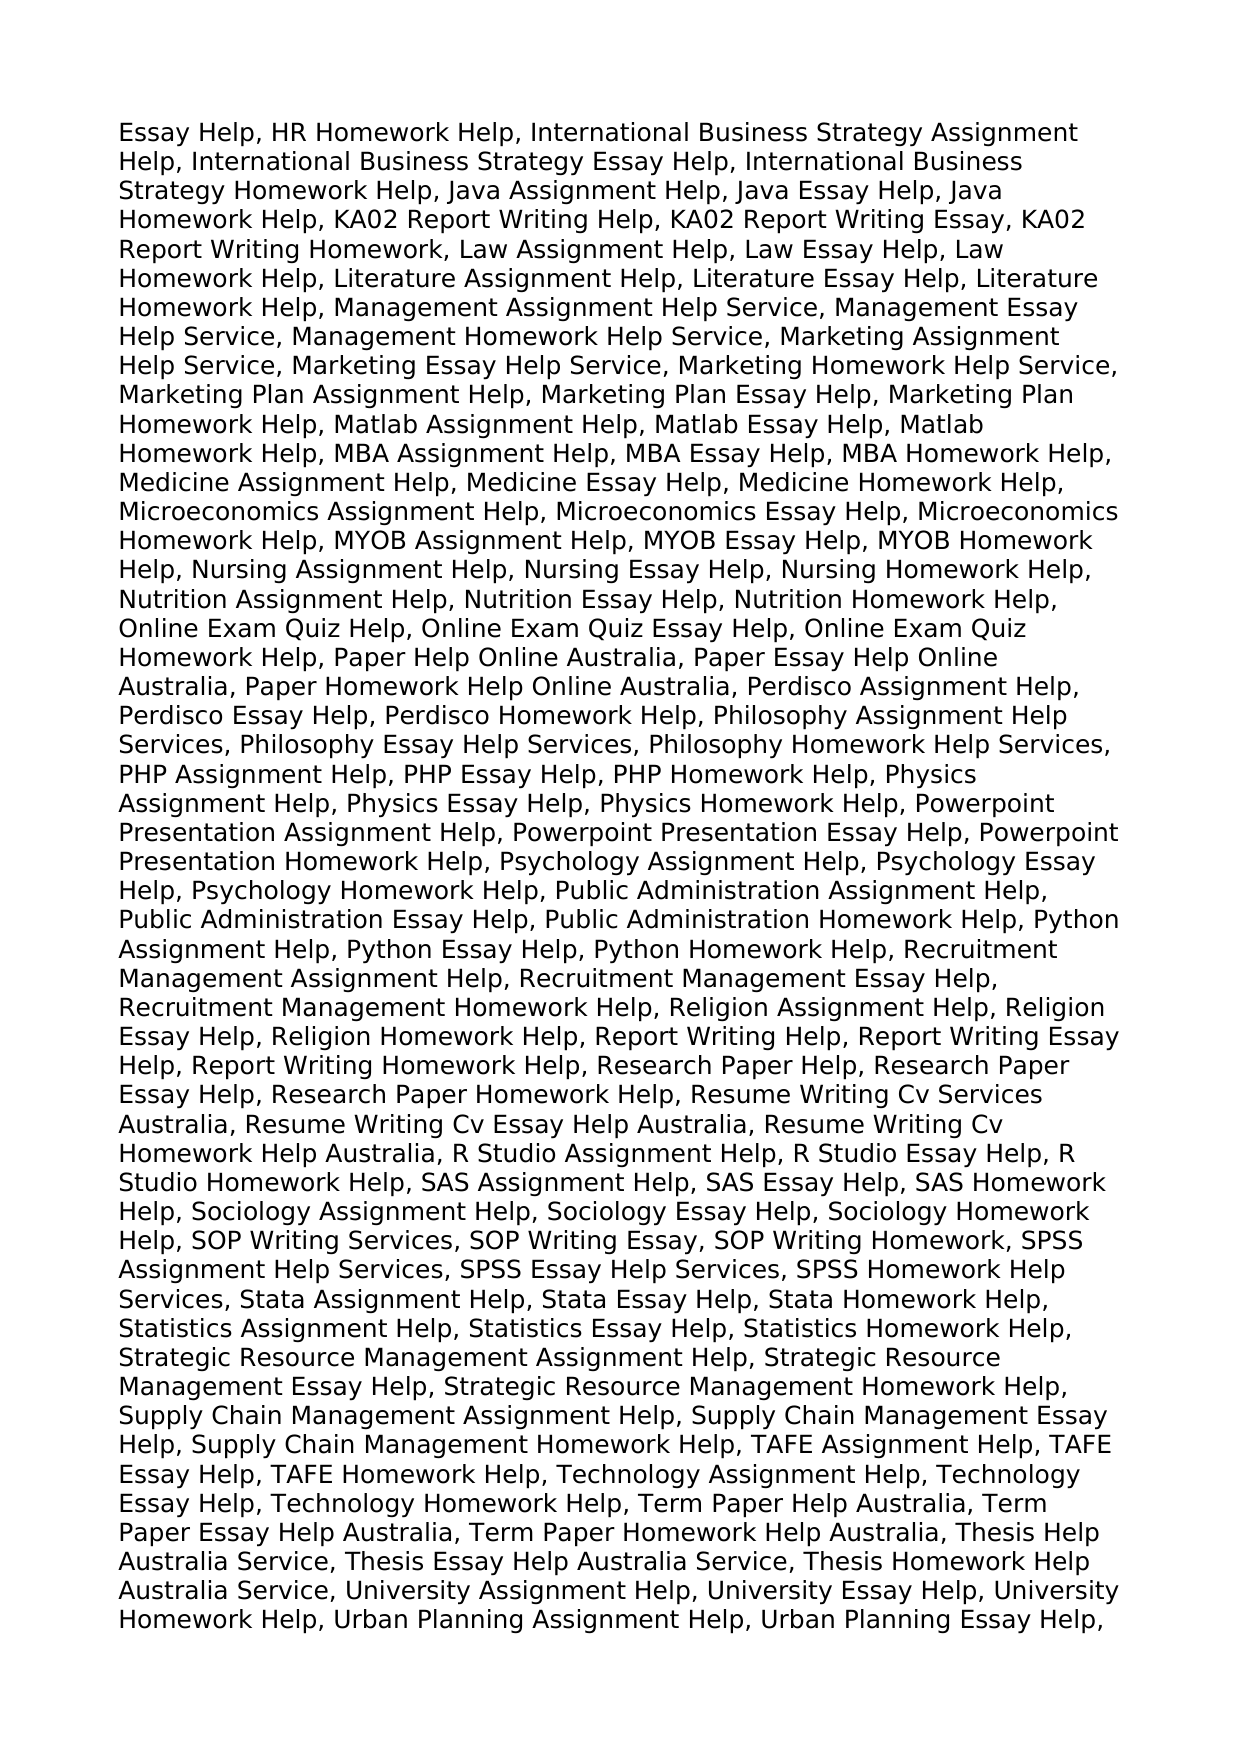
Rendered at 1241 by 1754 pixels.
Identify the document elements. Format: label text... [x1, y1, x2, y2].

text Essay Help, HR Homework Help, International Business Strategy Assignment Help, International Business Strategy Essay Help, International Business Strategy Homework Help, Java Assignment Help, Java Essay Help, Java Homework Help, KA02 Report Writing Help, KA02 Report Writing Essay, KA02 Report Writing Homework, Law Assignment Help, Law Essay Help, Law Homework Help, Literature Assignment Help, Literature Essay Help, Literature Homework Help, Management Assignment Help Service, Management Essay Help Service, Management Homework Help Service, Marketing Assignment Help Service, Marketing Essay Help Service, Marketing Homework Help Service, Marketing Plan Assignment Help, Marketing Plan Essay Help, Marketing Plan Homework Help, Matlab Assignment Help, Matlab Essay Help, Matlab Homework Help, MBA Assignment Help, MBA Essay Help, MBA Homework Help, Medicine Assignment Help, Medicine Essay Help, Medicine Homework Help, Microeconomics Assignment Help, Microeconomics Essay Help, Microeconomics Homework Help, MYOB Assignment Help, MYOB Essay Help, MYOB Homework Help, Nursing Assignment Help, Nursing Essay Help, Nursing Homework Help, Nutrition Assignment Help, Nutrition Essay Help, Nutrition Homework Help, Online Exam Quiz Help, Online Exam Quiz Essay Help, Online Exam Quiz Homework Help, Paper Help Online Australia, Paper Essay Help Online Australia, Paper Homework Help Online Australia, Perdisco Assignment Help, Perdisco Essay Help, Perdisco Homework Help, Philosophy Assignment Help Services, Philosophy Essay Help Services, Philosophy Homework Help Services, PHP Assignment Help, PHP Essay Help, PHP Homework Help, Physics Assignment Help, Physics Essay Help, Physics Homework Help, Powerpoint Presentation Assignment Help, Powerpoint Presentation Essay Help, Powerpoint Presentation Homework Help, Psychology Assignment Help, Psychology Essay Help, Psychology Homework Help, Public Administration Assignment Help, Public Administration Essay Help, Public Administration Homework Help, Python Assignment Help, Python Essay Help, Python Homework Help, Recruitment Management Assignment Help, Recruitment Management Essay Help, Recruitment Management Homework Help, Religion Assignment Help, Religion Essay Help, Religion Homework Help, Report Writing Help, Report Writing Essay Help, Report Writing Homework Help, Research Paper Help, Research Paper Essay Help, Research Paper Homework Help, Resume Writing Cv Services Australia, Resume Writing Cv Essay Help Australia, Resume Writing Cv Homework Help Australia, R Studio Assignment Help, R Studio Essay Help, R Studio Homework Help, SAS Assignment Help, SAS Essay Help, SAS Homework Help, Sociology Assignment Help, Sociology Essay Help, Sociology Homework Help, SOP Writing Services, SOP Writing Essay, SOP Writing Homework, SPSS Assignment Help Services, SPSS Essay Help Services, SPSS Homework Help Services, Stata Assignment Help, Stata Essay Help, Stata Homework Help, Statistics Assignment Help, Statistics Essay Help, Statistics Homework Help, Strategic Resource Management Assignment Help, Strategic Resource Management Essay Help, Strategic Resource Management Homework Help, Supply Chain Management Assignment Help, Supply Chain Management Essay Help, Supply Chain Management Homework Help, TAFE Assignment Help, TAFE Essay Help, TAFE Homework Help, Technology Assignment Help, Technology Essay Help, Technology Homework Help, Term Paper Help Australia, Term Paper Essay Help Australia, Term Paper Homework Help Australia, Thesis Help Australia Service, Thesis Essay Help Australia Service, Thesis Homework Help Australia Service, University Assignment Help, University Essay Help, University Homework Help, Urban Planning Assignment Help, Urban Planning Essay Help, [118, 118, 1122, 1635]
